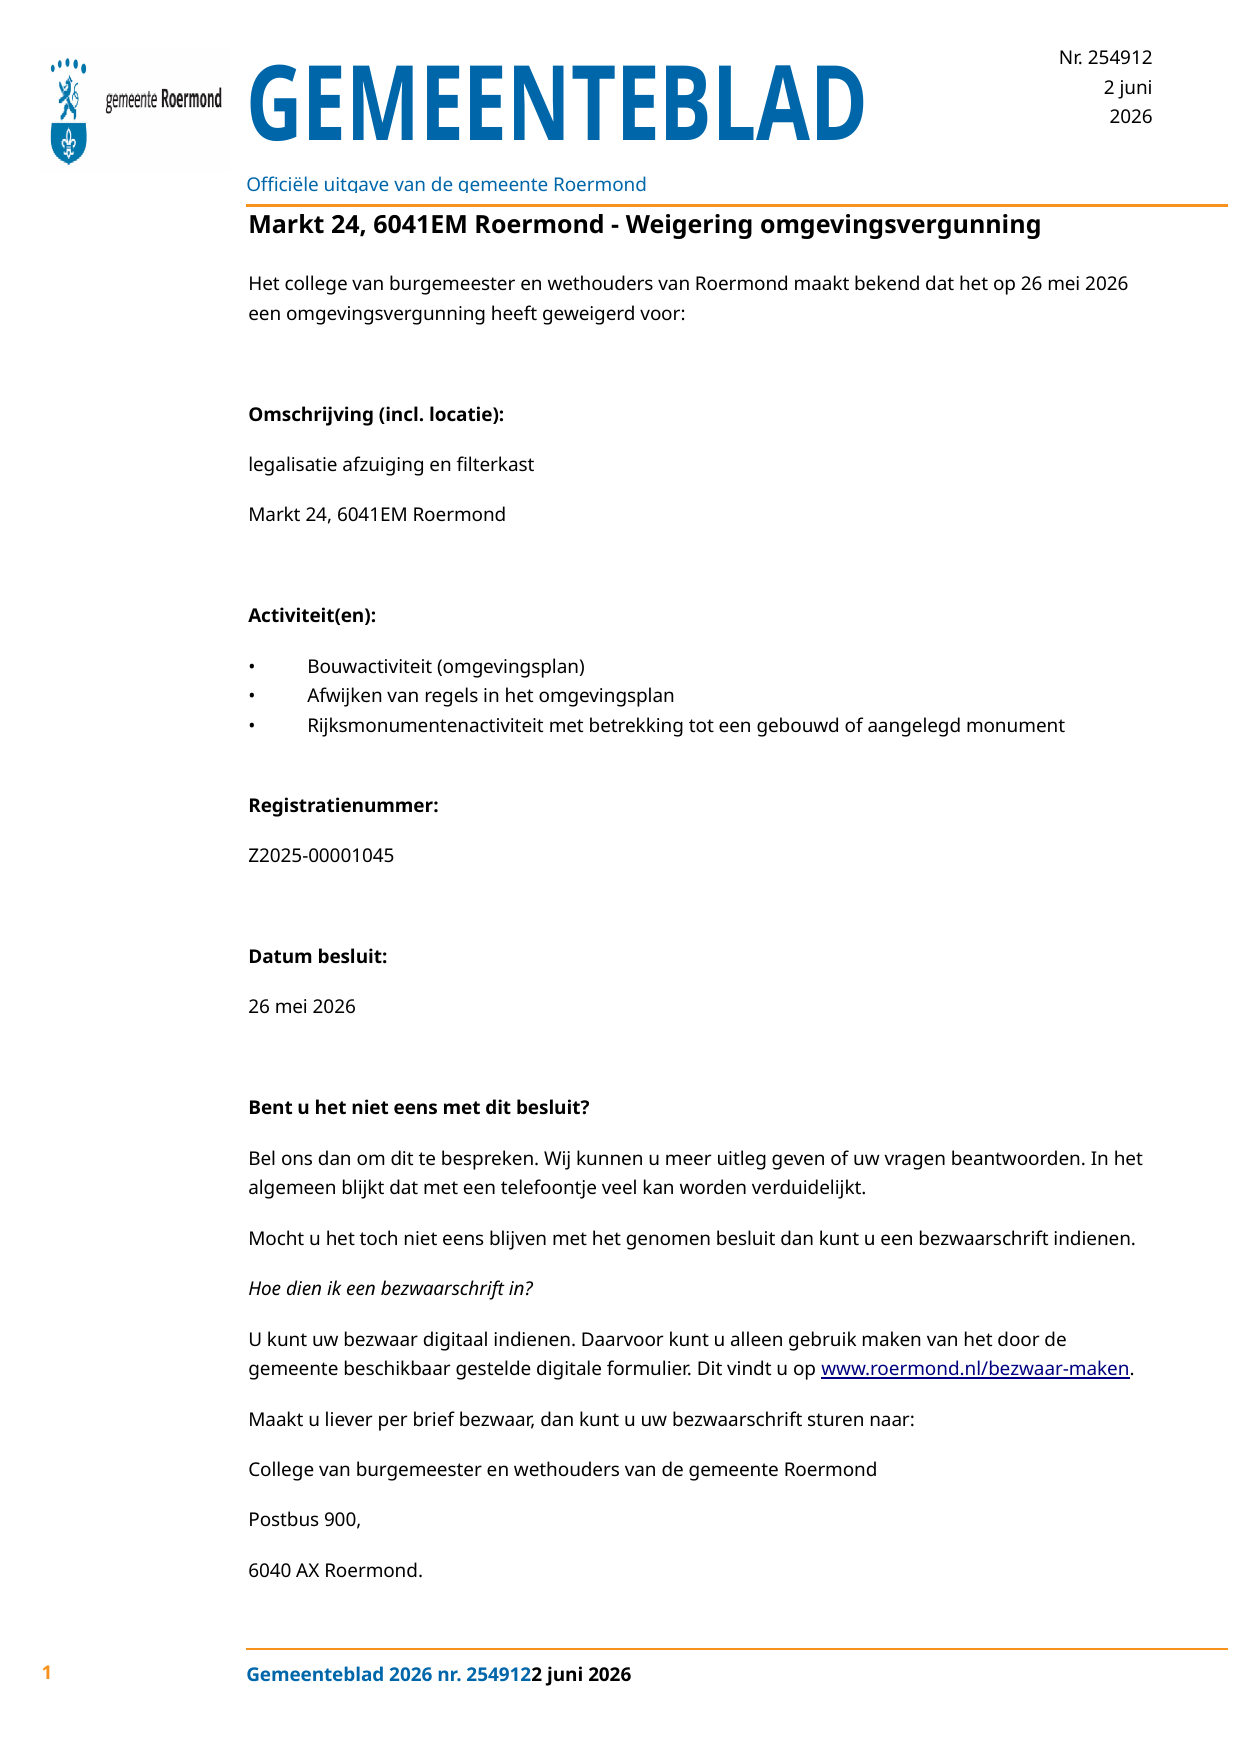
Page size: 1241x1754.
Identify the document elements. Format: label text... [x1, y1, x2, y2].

text Bel ons dan om dit te bespreken. Wij kunnen u meer uitleg geven of uw vragen beantwoorden. In het algemeen blijkt dat met een telefoontje veel kan worden verduidelijkt. [248, 1145, 1152, 1200]
text Z2025-00001045 [248, 842, 1152, 868]
text Maakt u liever per brief bezwaar, dan kunt u uw bezwaarschrift sturen naar: [248, 1406, 1152, 1431]
list Rijksmonumentenactiviteit met betrekking tot een gebouwd of aangelegd monument [248, 712, 1152, 738]
text Postbus 900, [248, 1507, 1152, 1532]
picture [41, 47, 231, 172]
text 6040 AX Roermond. [248, 1557, 1152, 1583]
text U kunt uw bezwaar digitaal indienen. Daarvoor kunt u alleen gebruik maken van het door de gemeente beschikbaar gestelde digitale formulier. Dit vindt u op www.roermond.nl/bezwaar-maken. [248, 1326, 1152, 1381]
text Omschrijving (incl. locatie): [248, 401, 1152, 426]
text Activiteit(en): [248, 602, 1152, 628]
text 26 mei 2026 [248, 994, 1152, 1019]
list Bouwactiviteit (omgevingsplan) [248, 653, 1152, 678]
text Markt 24, 6041EM Roermond - Weigering omgevingsvergunning [248, 207, 1152, 241]
text Hoe dien ik een bezwaarschrift in? [248, 1275, 1152, 1301]
text Bent u het niet eens met dit besluit? [248, 1094, 1152, 1120]
text Het college van burgemeester en wethouders van Roermond maakt bekend dat het op 26 mei 2026 een omgevingsvergunning heeft geweigerd voor: [248, 270, 1152, 326]
text Mocht u het toch niet eens blijven met het genomen besluit dan kunt u een bezwaarschrift indienen. [248, 1225, 1152, 1251]
text Datum besluit: [248, 943, 1152, 969]
text legalisatie afzuiging en filterkast [248, 451, 1152, 477]
text College van burgemeester en wethouders van de gemeente Roermond [248, 1456, 1152, 1482]
text Markt 24, 6041EM Roermond [248, 502, 1152, 527]
list Afwijken van regels in het omgevingsplan [248, 682, 1152, 708]
text Registratienummer: [248, 792, 1152, 818]
